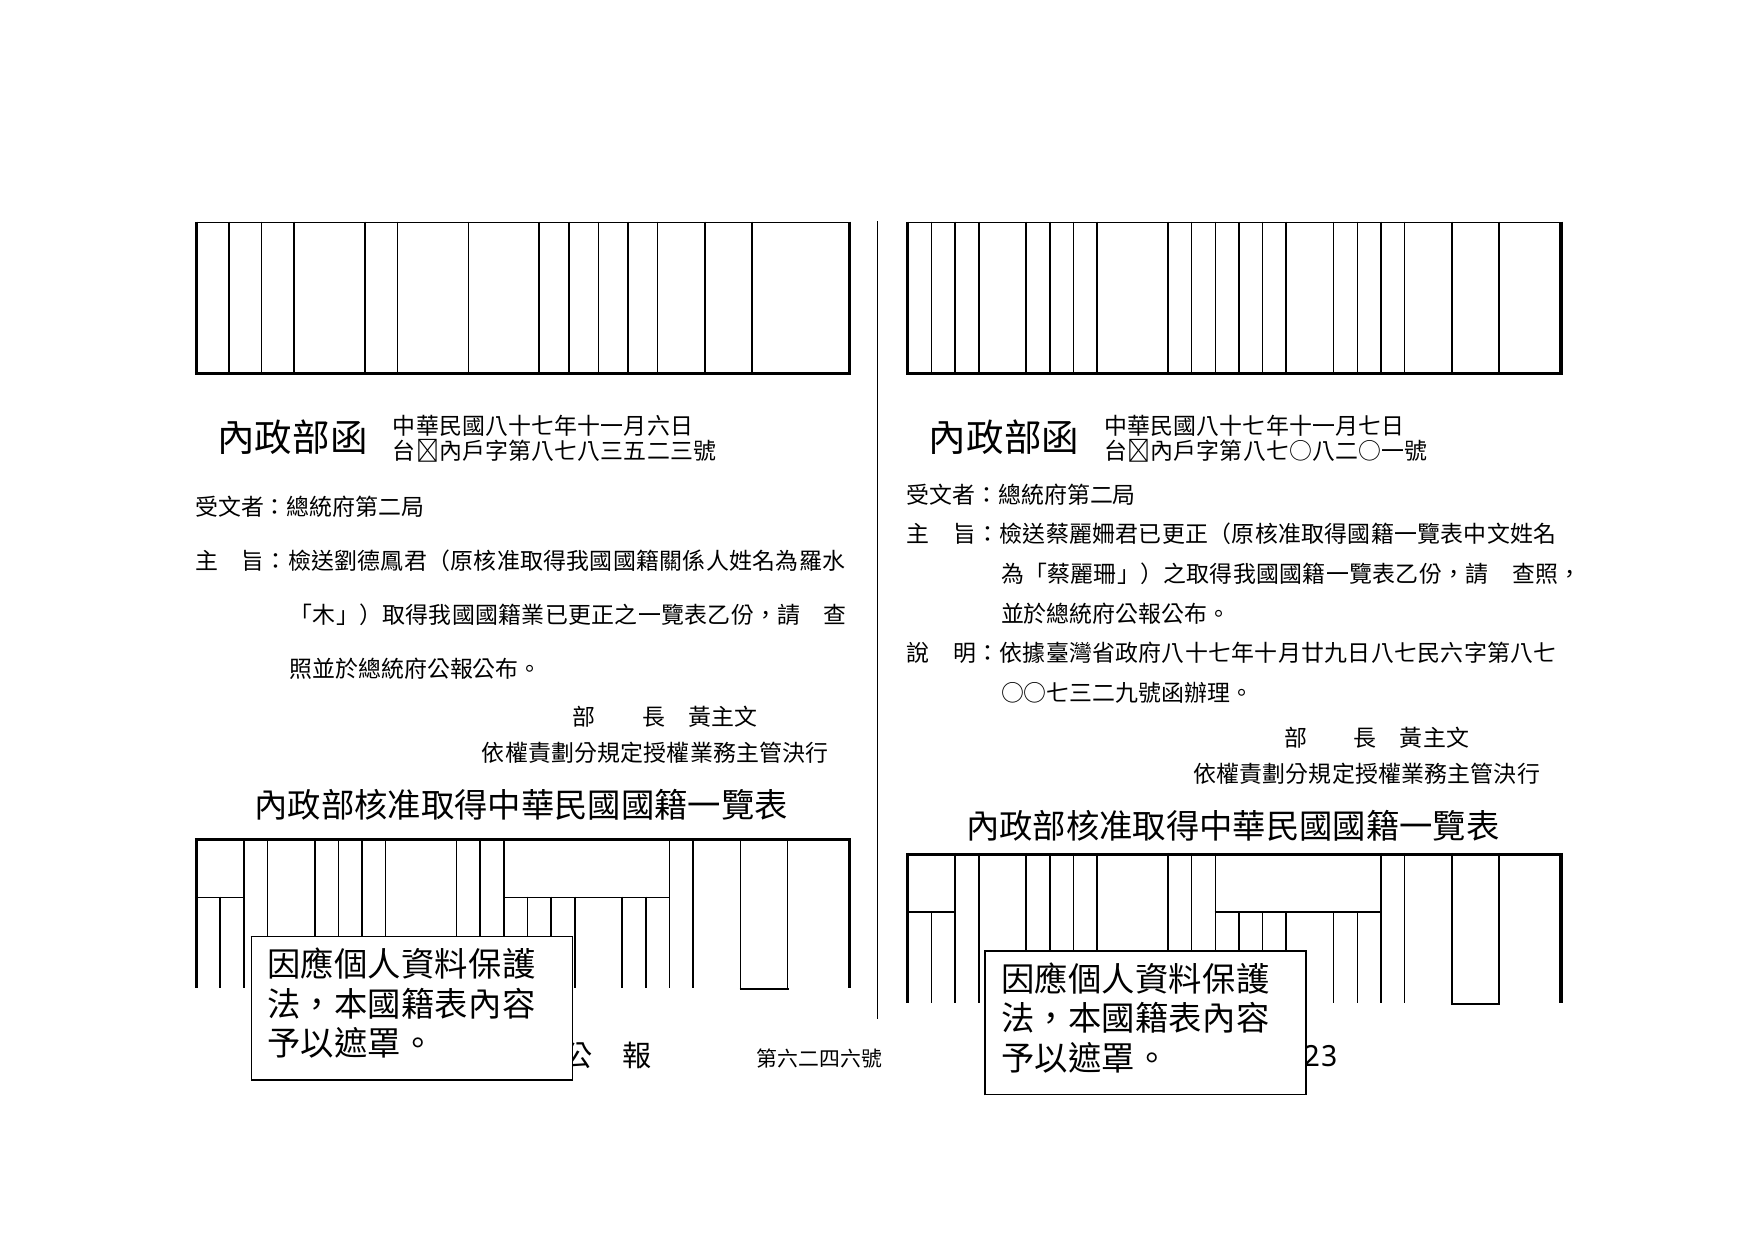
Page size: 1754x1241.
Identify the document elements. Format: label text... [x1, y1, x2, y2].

table_cell [1405, 223, 1428, 372]
table_header 中華民國八十七年十一月七日 [1101, 414, 1569, 439]
table_header [505, 841, 669, 897]
table_header [670, 841, 692, 988]
table_cell [1500, 223, 1514, 372]
table_header [1074, 856, 1096, 950]
table_header 部 長 黃主文 [1165, 722, 1542, 757]
table_cell [1263, 223, 1285, 372]
table_cell [681, 223, 704, 372]
table_cell [198, 898, 219, 988]
table_header 內政部函 [195, 414, 390, 465]
table_cell [1074, 223, 1096, 372]
table_cell [1310, 223, 1333, 372]
table_header [481, 841, 503, 936]
table_cell [1263, 913, 1285, 950]
text 內政部核准取得中華民國國籍一覽表 [195, 784, 847, 826]
table_cell [753, 223, 772, 372]
table_cell [1051, 223, 1073, 372]
table_cell [1287, 223, 1310, 372]
table_cell [341, 223, 364, 372]
table_cell [811, 223, 830, 372]
table_cell [1287, 913, 1333, 1003]
table_cell 依權責劃分規定授權業務主管決行 [1165, 757, 1542, 792]
table_header [1500, 856, 1559, 1003]
table_cell [1334, 913, 1357, 1003]
table_cell [623, 898, 645, 988]
table_cell [830, 223, 848, 372]
table_cell [629, 223, 657, 372]
table_header [1453, 856, 1498, 1003]
table_cell [1453, 223, 1475, 372]
table_cell [1121, 223, 1144, 372]
table_cell [528, 898, 550, 936]
text 內政部核准取得中華民國國籍一覽表 [906, 805, 1559, 847]
table_cell [1530, 223, 1546, 372]
table_cell [540, 223, 568, 372]
table_cell [421, 223, 444, 372]
table_header [1192, 856, 1215, 950]
table_cell [570, 223, 598, 372]
table_cell [980, 223, 1002, 372]
text 主 旨：檢送劉德鳳君（原核准取得我國國籍關係人姓名為羅水「木」）取得我國國籍業已更正之一覽表乙份，請 查照並於總統府公報公布。 [195, 526, 847, 688]
table_header [1382, 856, 1404, 1003]
table_header [386, 841, 456, 936]
table_cell [1546, 223, 1559, 372]
table_cell [1144, 223, 1167, 372]
table_cell [252, 937, 572, 1079]
table_cell [932, 913, 954, 1003]
table_cell [1192, 223, 1215, 372]
table_cell 台內戶字第八七○八二○一號 [1101, 439, 1569, 465]
table_header [363, 841, 385, 936]
table_header [457, 841, 479, 936]
table_cell [1003, 223, 1025, 372]
table_cell [647, 898, 669, 988]
table_cell [706, 223, 728, 372]
table_cell [1169, 223, 1191, 372]
table_cell [1475, 223, 1498, 372]
table_header 內政部函 [906, 414, 1101, 465]
table_cell [658, 223, 681, 372]
table_header [741, 841, 787, 988]
text 受文者：總統府第二局 [195, 472, 847, 526]
table_cell [791, 223, 811, 372]
table_header [956, 856, 978, 1003]
table_cell [1382, 223, 1404, 372]
table_cell [398, 223, 421, 372]
table_header [339, 841, 361, 936]
table_header [788, 841, 848, 988]
table_cell [909, 223, 931, 372]
table_cell [505, 898, 527, 936]
table_cell [469, 223, 492, 372]
table_header [316, 841, 338, 936]
table_header [694, 841, 740, 988]
table_cell [772, 223, 791, 372]
table_cell [1358, 223, 1380, 372]
table_header [1051, 856, 1073, 950]
table_cell [1358, 913, 1380, 1003]
table_cell [445, 223, 468, 372]
table_header 中華民國八十七年十一月六日 [390, 414, 858, 439]
table_header [268, 841, 314, 936]
table_cell [1216, 913, 1238, 950]
table_cell [932, 223, 954, 372]
table_cell [1027, 223, 1049, 372]
table_cell [599, 223, 627, 372]
table_header [1027, 856, 1049, 950]
table_cell [366, 223, 397, 372]
table_cell [221, 898, 243, 988]
table_header 部 長 黃主文 [453, 701, 831, 736]
table_cell [198, 223, 228, 372]
table_cell [1334, 223, 1357, 372]
table_cell 台內戶字第八七八三五二三號 [390, 439, 858, 465]
table_cell [909, 913, 931, 1003]
table_cell 依權責劃分規定授權業務主管決行 [453, 736, 831, 772]
table_cell [1515, 223, 1530, 372]
table_cell [230, 223, 261, 372]
table_header [1216, 856, 1380, 911]
text 受文者：總統府第二局 [906, 472, 1559, 511]
table_header [245, 841, 267, 988]
table_header [1098, 856, 1167, 950]
table_cell [956, 223, 978, 372]
table_cell [729, 223, 751, 372]
table_cell [262, 223, 293, 372]
table_cell [295, 223, 317, 372]
table_cell [1240, 913, 1262, 950]
table_cell [1240, 223, 1262, 372]
table_cell [1098, 223, 1121, 372]
table_cell [552, 898, 574, 988]
table_cell [516, 223, 538, 372]
text 主 旨：檢送蔡麗姍君已更正（原核准取得國籍一覽表中文姓名為「蔡麗珊」）之取得我國國籍一覽表乙份，請 查照，並於總統府公報公布。 [906, 511, 1559, 630]
table_header [1169, 856, 1191, 950]
table_cell [1428, 223, 1451, 372]
table_cell [576, 898, 621, 988]
table_header [980, 856, 1025, 1003]
table_cell [492, 223, 516, 372]
table_header [909, 856, 954, 911]
table_header [198, 841, 243, 897]
table_cell [1216, 223, 1238, 372]
text 說 明：依據臺灣省政府八十七年十月廿九日八七民六字第八七○○七三二九號函辦理。 [906, 630, 1559, 709]
table_header [1405, 856, 1451, 1003]
table_cell [318, 223, 341, 372]
table_cell [986, 952, 1305, 1094]
